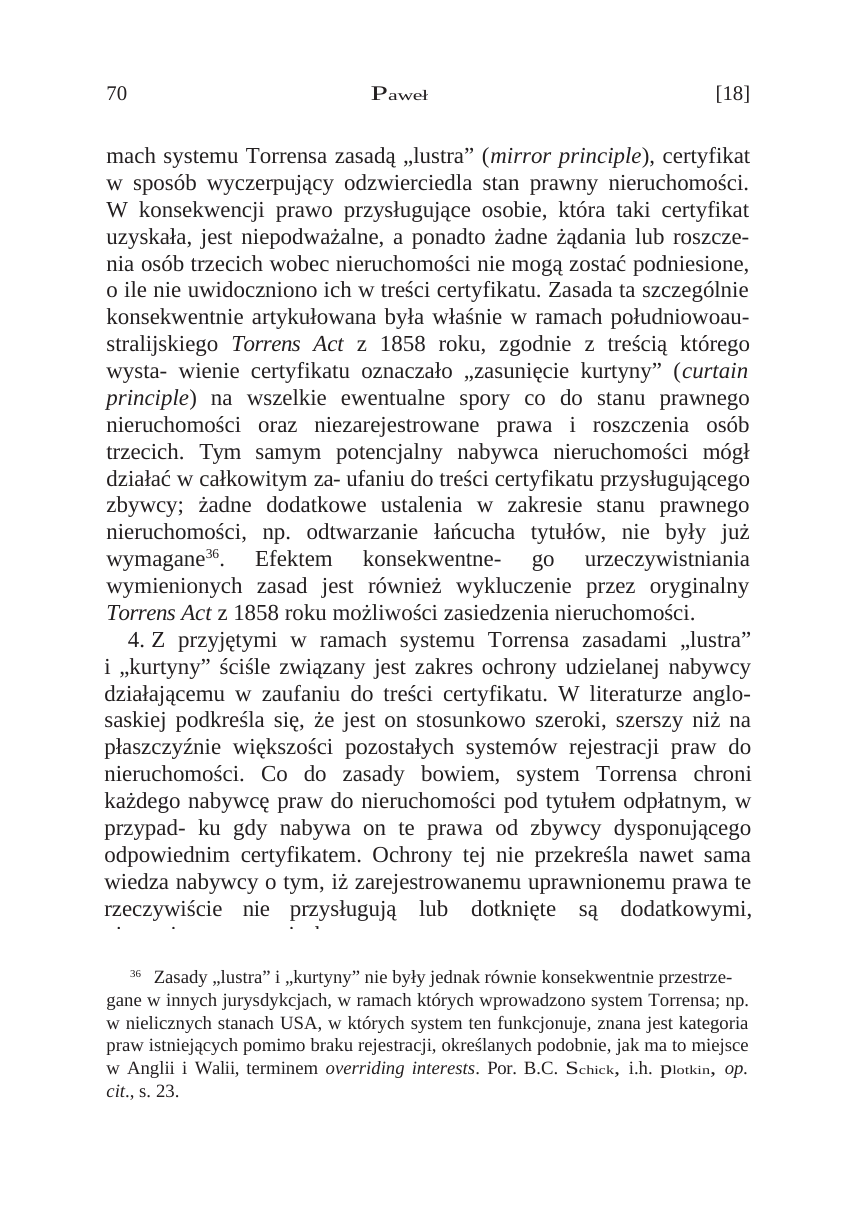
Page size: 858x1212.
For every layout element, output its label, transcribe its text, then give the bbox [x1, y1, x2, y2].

text [18] [715, 81, 752, 104]
text mach systemu Torrensa zasadą „lustra” (mirror principle), certyfikat w sposób wyczerpujący odzwierciedla stan prawny nieruchomości. W konsekwencji prawo przysługujące osobie, która taki certyfikat uzyskała, jest niepodważalne, a ponadto żadne żądania lub roszcze- nia osób trzecich wobec nieruchomości nie mogą zostać podniesione, o ile nie uwidoczniono ich w treści certyfikatu. Zasada ta szczególnie konsekwentnie artykułowana była właśnie w ramach południowoau- stralijskiego Torrens Act z 1858 roku, zgodnie z treścią którego wysta- wienie certyfikatu oznaczało „zasunięcie kurtyny” (curtain principle) na wszelkie ewentualne spory co do stanu prawnego nieruchomości oraz niezarejestrowane prawa i roszczenia osób trzecich. Tym samym potencjalny nabywca nieruchomości mógł działać w całkowitym za- ufaniu do treści certyfikatu przysługującego zbywcy; żadne dodatkowe ustalenia w zakresie stanu prawnego nieruchomości, np. odtwarzanie łańcucha tytułów, nie były już wymagane36. Efektem konsekwentne- go urzeczywistniania wymienionych zasad jest również wykluczenie przez oryginalny Torrens Act z 1858 roku możliwości zasiedzenia nieruchomości. [106, 142, 750, 625]
text 70 [106, 81, 129, 104]
text gane w innych jurysdykcjach, w ramach których wprowadzono system Torrensa; np. w nielicznych stanach USA, w których system ten funkcjonuje, znana jest kategoria praw istniejących pomimo braku rejestracji, określanych podobnie, jak ma to miejsce w Anglii i Walii, terminem overriding interests. Por. B.C. Schick, i.h. plotkin, op. cit., s. 23. [106, 989, 750, 1101]
text 36 [130, 968, 143, 980]
text 4. Z przyjętymi w ramach systemu Torrensa zasadami „lustra” i „kurtyny” ściśle związany jest zakres ochrony udzielanej nabywcy działającemu w zaufaniu do treści certyfikatu. W literaturze anglo- saskiej podkreśla się, że jest on stosunkowo szeroki, szerszy niż na płaszczyźnie większości pozostałych systemów rejestracji praw do nieruchomości. Co do zasady bowiem, system Torrensa chroni każdego nabywcę praw do nieruchomości pod tytułem odpłatnym, w przypad- ku gdy nabywa on te prawa od zbywcy dysponującego odpowiednim certyfikatem. Ochrony tej nie przekreśla nawet sama wiedza nabywcy o tym, iż zarejestrowanemu uprawnionemu prawa te rzeczywiście nie przysługują lub dotknięte są dodatkowymi, niezarejestrowanymi ob- [104, 626, 752, 929]
text Zasady „lustra” i „kurtyny” nie były jednak równie konsekwentnie przestrze- [153, 966, 752, 988]
text Paweł Blajer [370, 81, 488, 107]
